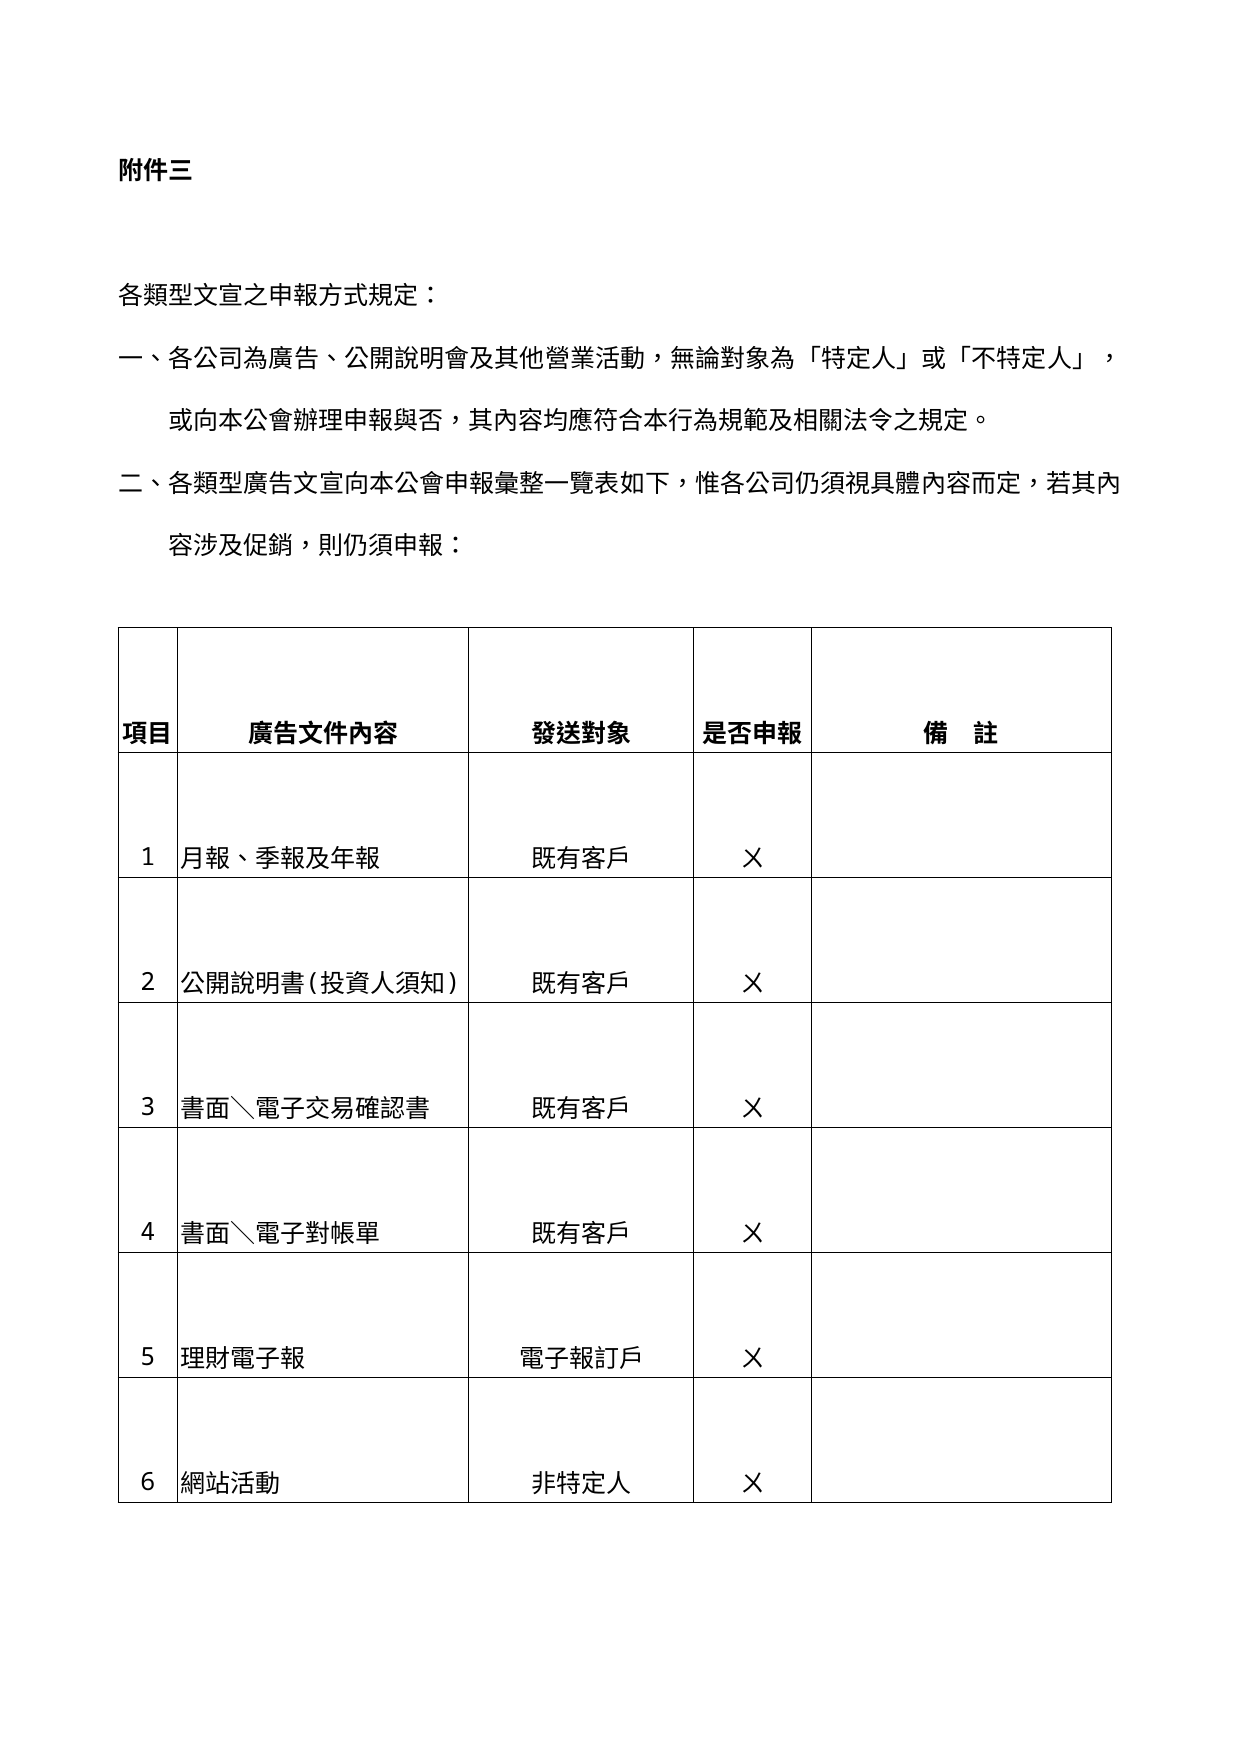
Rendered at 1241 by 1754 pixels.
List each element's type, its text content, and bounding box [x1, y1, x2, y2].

table_cell [812, 1378, 1111, 1502]
table_cell ㄨ [694, 878, 811, 1002]
table_cell 3 [119, 1003, 177, 1127]
table_cell ㄨ [694, 1378, 811, 1502]
table_header 發送對象 [469, 628, 693, 752]
table_cell 書面＼電子對帳單 [178, 1128, 468, 1252]
table_cell 既有客戶 [469, 753, 693, 877]
text 各類型文宣之申報方式規定： [118, 252, 1122, 314]
table_header 是否申報 [694, 628, 811, 752]
table_cell [812, 753, 1111, 877]
table_header 項目 [119, 628, 177, 752]
table_cell 1 [119, 753, 177, 877]
text 一、各公司為廣告、公開說明會及其他營業活動，無論對象為「特定人」或「不特定人」，或向本公會辦理申報與否，其內容均應符合本行為規範及相關法令之規定。 [118, 314, 1122, 439]
table_cell 既有客戶 [469, 878, 693, 1002]
table_cell 既有客戶 [469, 1128, 693, 1252]
table_cell 月報、季報及年報 [178, 753, 468, 877]
text 二、各類型廣告文宣向本公會申報彙整一覽表如下，惟各公司仍須視具體內容而定，若其內容涉及促銷，則仍須申報： [118, 439, 1122, 564]
table_cell [812, 1128, 1111, 1252]
table_cell 4 [119, 1128, 177, 1252]
table_cell 5 [119, 1253, 177, 1377]
table_cell [812, 878, 1111, 1002]
table_header 備 註 [812, 628, 1111, 752]
table_cell 理財電子報 [178, 1253, 468, 1377]
table_cell [812, 1003, 1111, 1127]
text 附件三 [118, 127, 1122, 189]
table_cell ㄨ [694, 1003, 811, 1127]
table_cell 公開說明書(投資人須知) [178, 878, 468, 1002]
table_cell 2 [119, 878, 177, 1002]
table_cell ㄨ [694, 1128, 811, 1252]
table_cell ㄨ [694, 753, 811, 877]
table_cell 既有客戶 [469, 1003, 693, 1127]
table_header 廣告文件內容 [178, 628, 468, 752]
table_cell 6 [119, 1378, 177, 1502]
table_cell 非特定人 [469, 1378, 693, 1502]
table_cell 網站活動 [178, 1378, 468, 1502]
table_cell 電子報訂戶 [469, 1253, 693, 1377]
table_cell [812, 1253, 1111, 1377]
table_cell ㄨ [694, 1253, 811, 1377]
table_cell 書面＼電子交易確認書 [178, 1003, 468, 1127]
